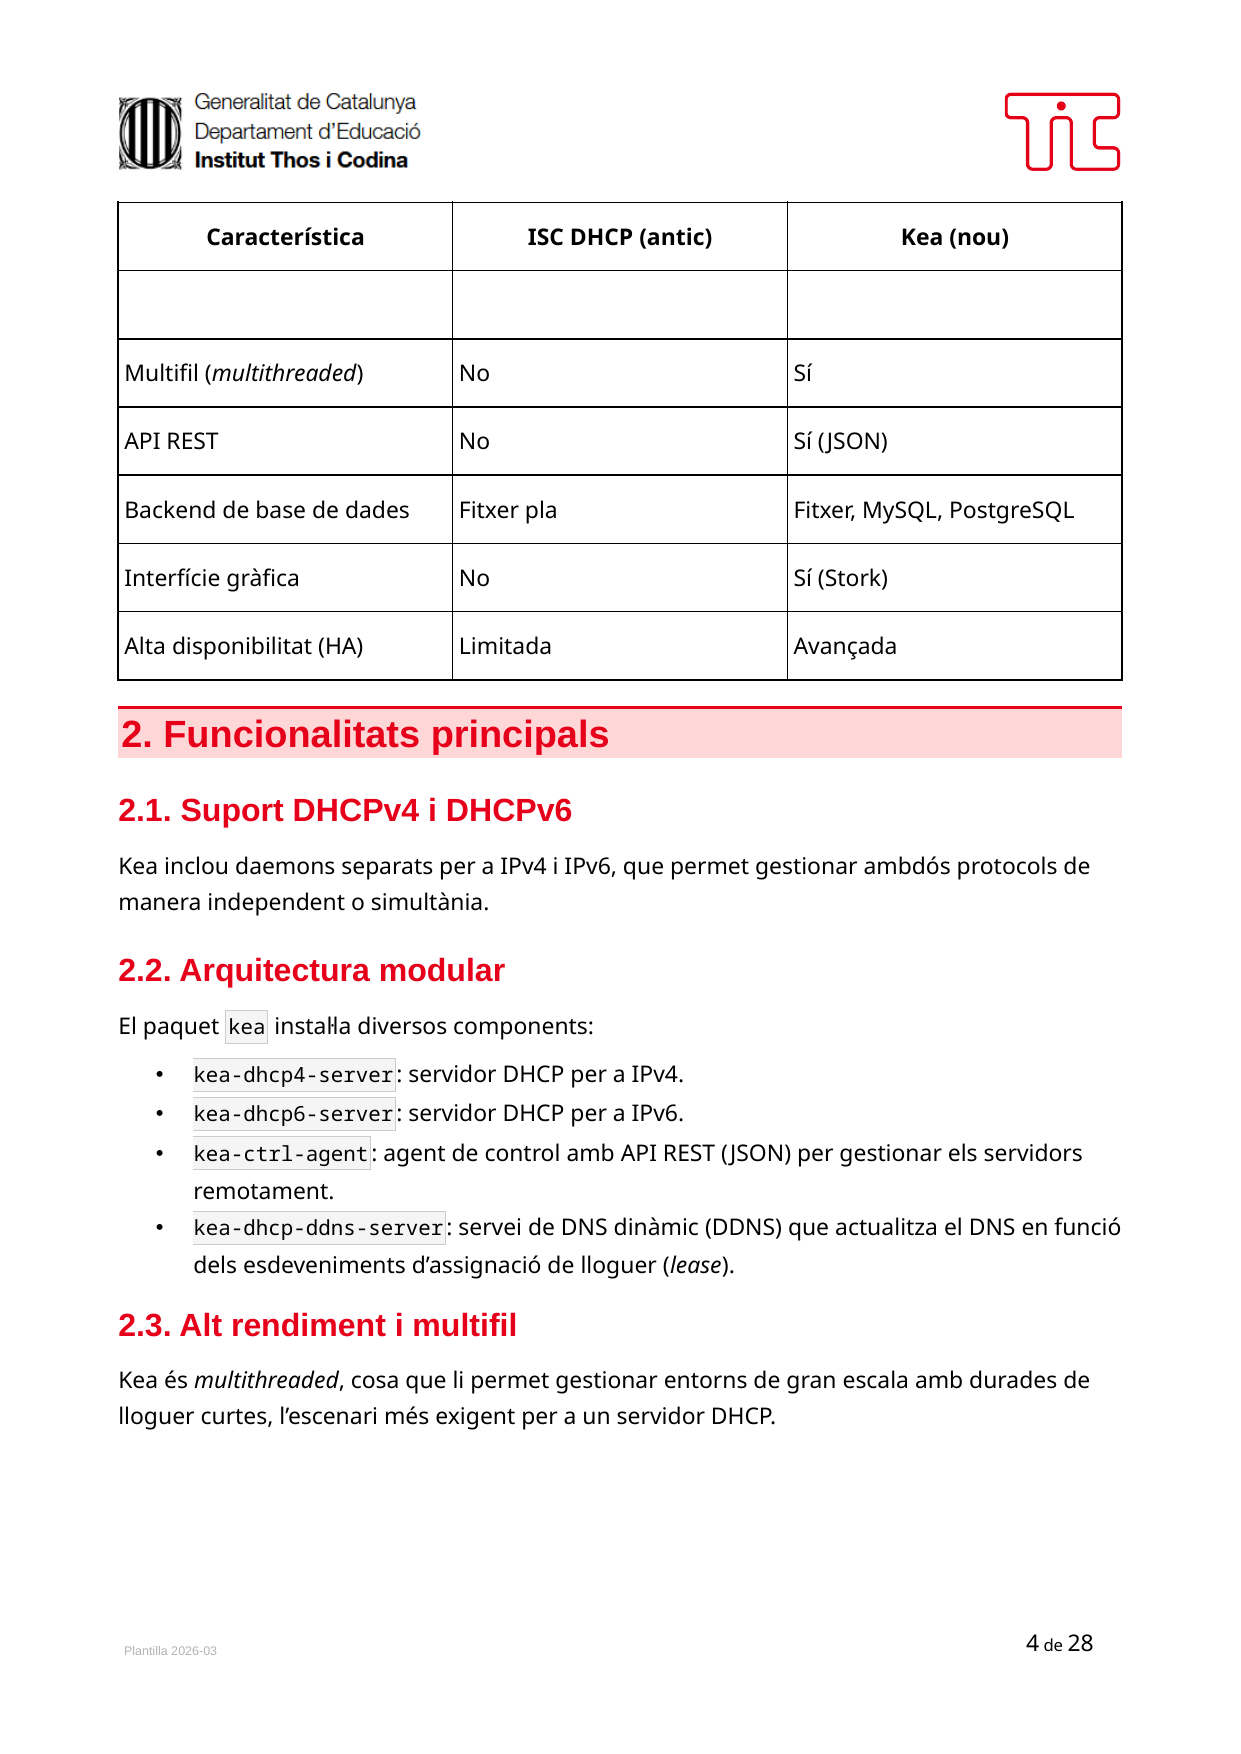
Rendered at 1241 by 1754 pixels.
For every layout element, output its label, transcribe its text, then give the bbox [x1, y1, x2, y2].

picture [118, 92, 422, 171]
table_cell No [453, 544, 787, 611]
table_cell Limitada [453, 612, 787, 679]
table_header Característica [119, 203, 452, 269]
subtitle 2.3. Alt rendiment i multifil [118, 1306, 1122, 1343]
subtitle 2.1. Suport DHCPv4 i DHCPv6 [118, 792, 1122, 828]
table_cell Interfície gràfica [119, 544, 452, 611]
table_cell Alta disponibilitat (HA) [119, 612, 452, 679]
picture [1004, 92, 1123, 171]
table_cell No [453, 408, 787, 474]
table_cell Sí (JSON) [788, 408, 1121, 474]
subtitle 2. Funcionalitats principals [118, 709, 1122, 758]
text Kea inclou daemons separats per a IPv4 i IPv6, que permet gestionar ambdós protocols de manera independent o simultània. [118, 850, 1122, 917]
text instal·la diversos components: [268, 1009, 1122, 1044]
table_cell Sí (Stork) [788, 544, 1121, 611]
table_cell Fitxer, MySQL, PostgreSQL [788, 476, 1121, 542]
list kea-dhcp4-server: servidor DHCP per a IPv4. [156, 1058, 193, 1092]
table_header ISC DHCP (antic) [453, 203, 787, 269]
table_cell Fitxer pla [453, 476, 787, 542]
text El paquet kea [118, 1009, 267, 1044]
list kea-dhcp4-server: servidor DHCP per a IPv4. [396, 1058, 1122, 1092]
list kea-dhcp-ddns-server: servei de DNS dinàmic (DDNS) que actualitza el DNS en funció dels esdeveniments d’assignació de lloguer (lease). [156, 1211, 1122, 1281]
table_cell Sí [788, 340, 1121, 406]
subtitle 2.2. Arquitectura modular [118, 951, 1122, 988]
list kea-dhcp6-server: servidor DHCP per a IPv6. [156, 1097, 193, 1131]
text Kea és multithreaded, cosa que li permet gestionar entorns de gran escala amb durades de lloguer curtes, l’escenari més exigent per a un servidor DHCP. [118, 1364, 1122, 1432]
table_cell Avançada [788, 612, 1121, 679]
list kea-dhcp6-server: servidor DHCP per a IPv6. [396, 1097, 1122, 1131]
table_cell [119, 271, 452, 338]
table_cell API REST [119, 408, 452, 474]
table_header Kea (nou) [788, 203, 1121, 269]
table_cell Multifil (multithreaded) [119, 340, 452, 406]
table_cell [788, 271, 1121, 338]
table_cell Backend de base de dades [119, 476, 452, 542]
list kea-ctrl-agent: agent de control amb API REST (JSON) per gestionar els servidors remotament. [156, 1136, 1122, 1206]
table_cell [453, 271, 787, 338]
table_cell No [453, 340, 787, 406]
